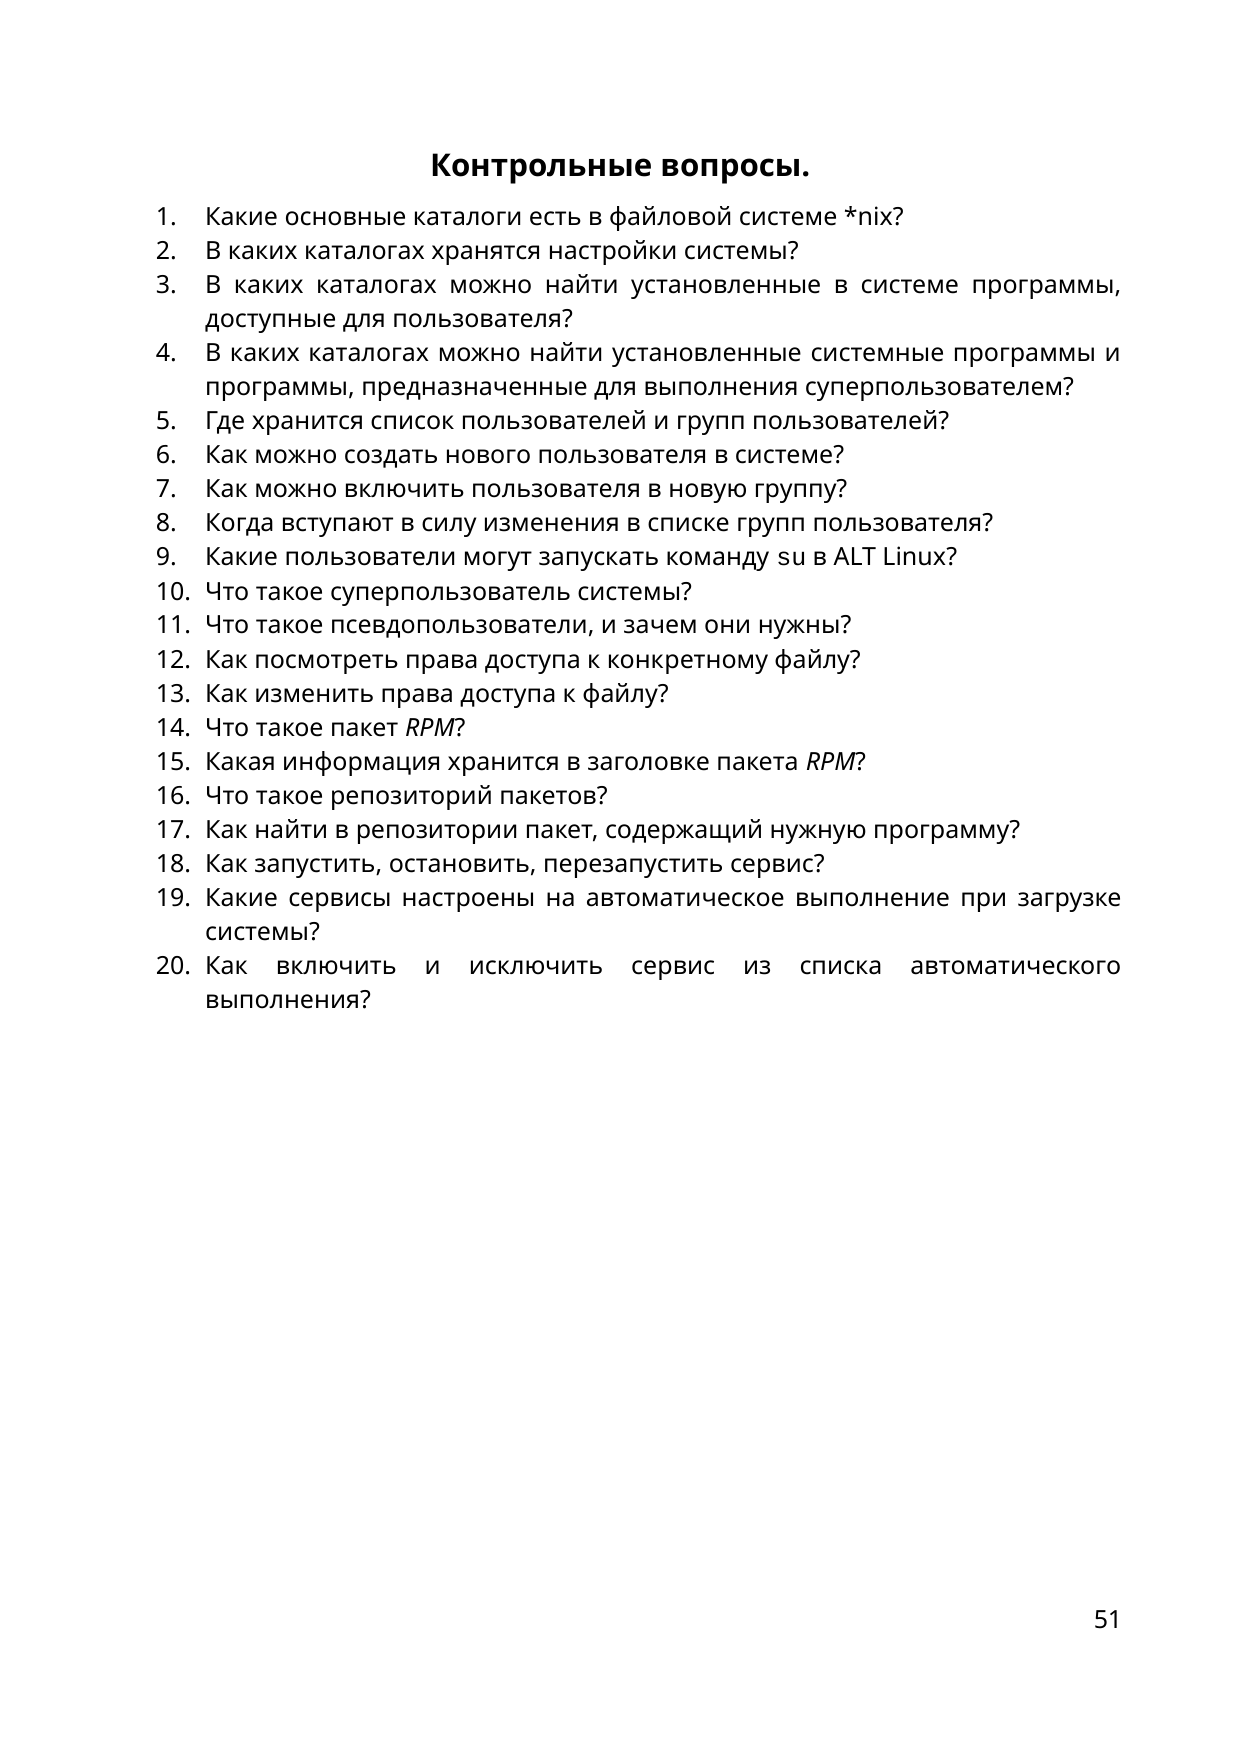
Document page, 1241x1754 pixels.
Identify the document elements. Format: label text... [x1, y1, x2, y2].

list Какие основные каталоги есть в файловой системе *nix? [156, 198, 1122, 232]
list Какие сервисы настроены на автоматическое выполнение при загрузке системы? [156, 880, 1122, 948]
list Как включить и исключить сервис из списка автоматического выполнения? [156, 948, 1122, 1016]
subtitle Контрольные вопросы. [118, 143, 1122, 186]
list Когда вступают в силу изменения в списке групп пользователя? [156, 505, 1122, 539]
list В каких каталогах можно найти установленные системные программы и программы, предназначенные для выполнения суперпользователем? [156, 334, 1122, 403]
list Что такое пакет RPM? [156, 709, 1122, 743]
list Как можно включить пользователя в новую группу? [156, 471, 1122, 505]
list Что такое псевдопользователи, и зачем они нужны? [156, 607, 1122, 641]
list Что такое суперпользователь системы? [156, 573, 1122, 607]
list Как изменить права доступа к файлу? [156, 675, 1122, 709]
list Как можно создать нового пользователя в системе? [156, 437, 1122, 471]
list Как посмотреть права доступа к конкретному файлу? [156, 641, 1122, 675]
list Что такое репозиторий пакетов? [156, 777, 1122, 812]
list Какая информация хранится в заголовке пакета RPM? [156, 743, 1122, 777]
list Какие пользователи могут запускать команду su в ALT Linux? [156, 539, 1122, 573]
list В каких каталогах можно найти установленные в системе программы, доступные для пользователя? [156, 266, 1122, 334]
list Где хранится список пользователей и групп пользователей? [156, 403, 1122, 437]
list Как запустить, остановить, перезапустить сервис? [156, 846, 1122, 880]
list Как найти в репозитории пакет, содержащий нужную программу? [156, 812, 1122, 846]
list В каких каталогах хранятся настройки системы? [156, 232, 1122, 266]
